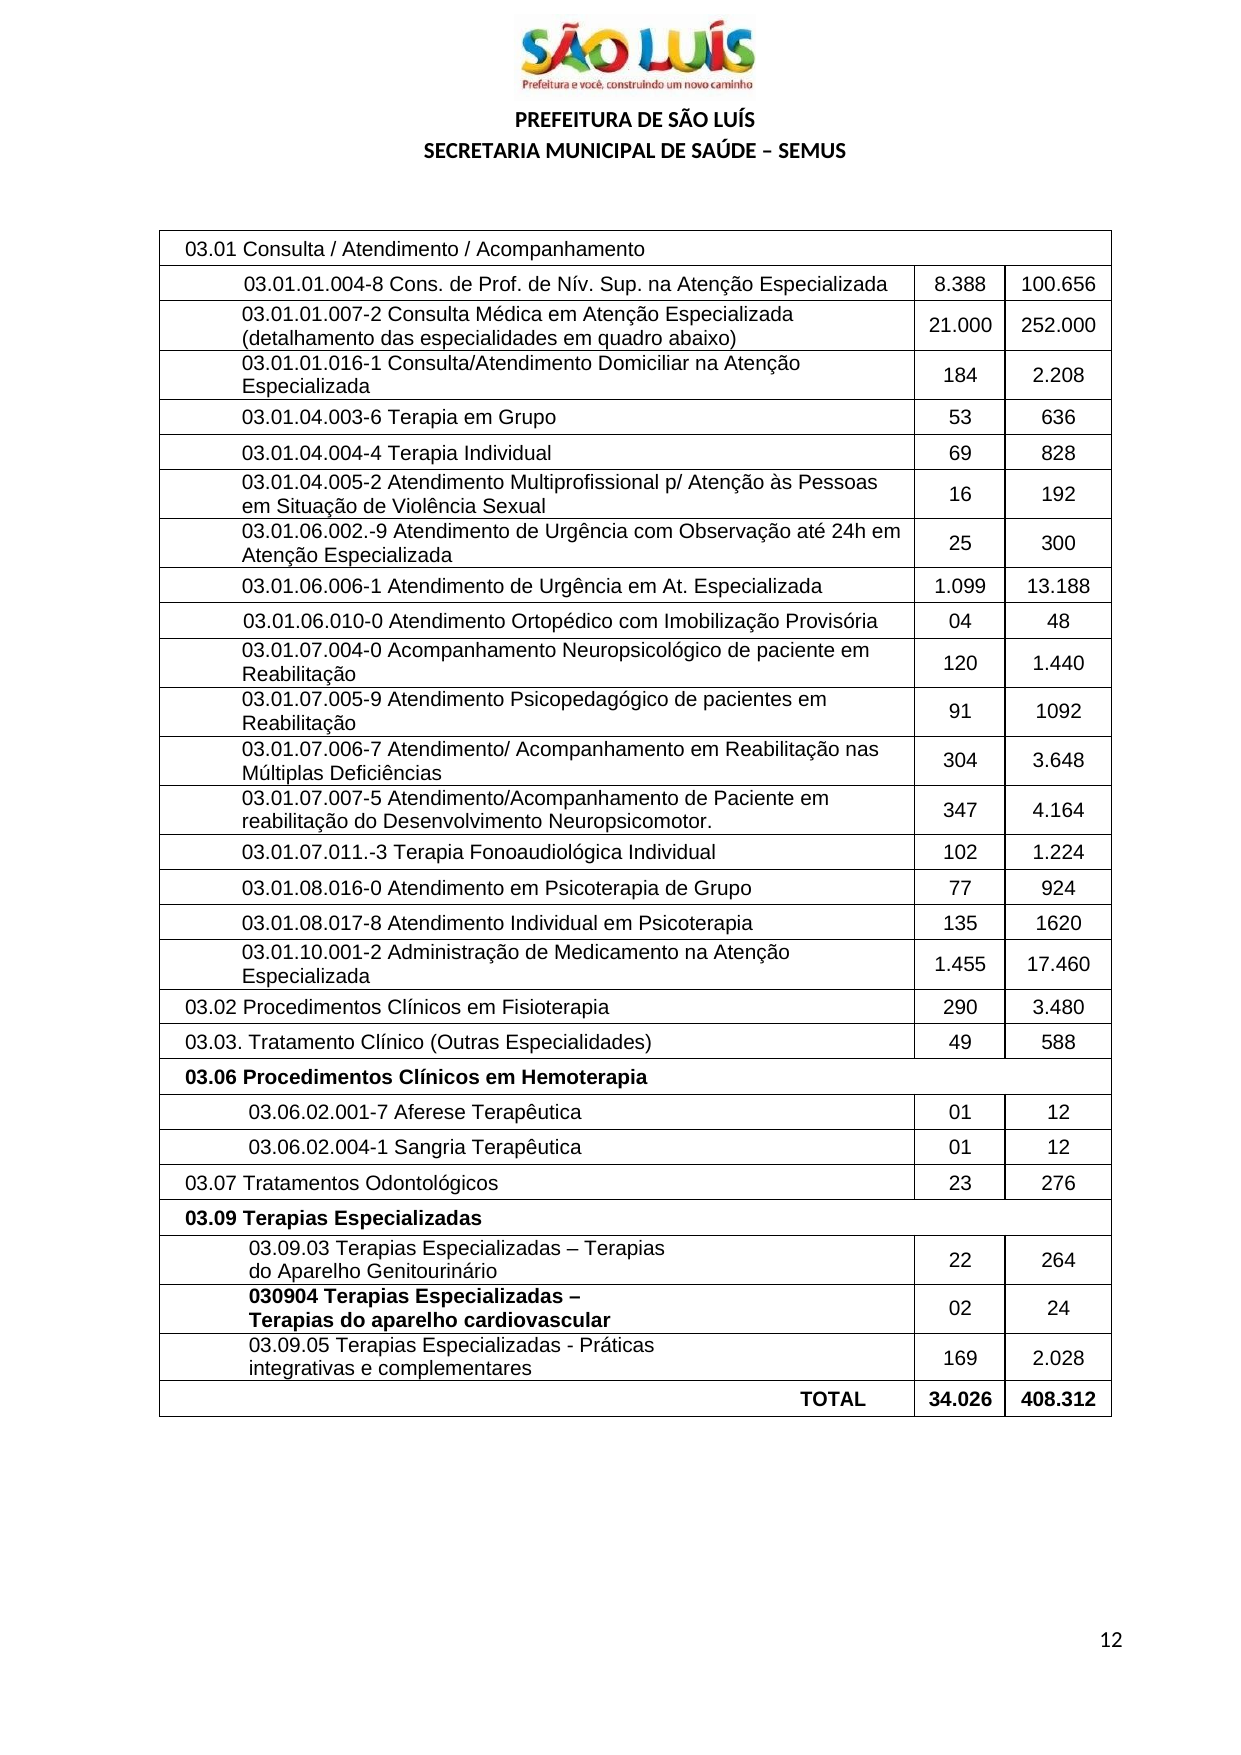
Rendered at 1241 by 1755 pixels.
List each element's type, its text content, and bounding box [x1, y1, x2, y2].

table_cell 03.06 Procedimentos Clínicos em Hemoterapia [160, 1059, 1111, 1093]
table_cell 16 [915, 470, 1004, 518]
table_cell 69 [915, 435, 1004, 469]
table_cell 1.099 [915, 568, 1004, 602]
table_cell 588 [1006, 1024, 1111, 1058]
table_cell 03.06.02.001-7 Aferese Terapêutica [160, 1095, 914, 1128]
table_cell 12 [1006, 1095, 1111, 1128]
table_cell 184 [915, 351, 1004, 399]
table_cell 264 [1006, 1236, 1111, 1283]
table_cell 01 [915, 1095, 1004, 1128]
table_cell 03.01.07.011.-3 Terapia Fonoaudiológica Individual [160, 835, 914, 869]
table_cell 03.01.07.006-7 Atendimento/ Acompanhamento em Reabilitação nas Múltiplas Deficiências [160, 737, 914, 785]
table_cell 24 [1006, 1285, 1111, 1333]
table_cell 17.460 [1006, 940, 1111, 988]
table_cell 22 [915, 1236, 1004, 1283]
table_cell 03.06.02.004-1 Sangria Terapêutica [160, 1130, 914, 1164]
table_cell 12 [1006, 1130, 1111, 1164]
table_cell 03.09 Terapias Especializadas [160, 1200, 1111, 1234]
table_cell 03.03. Tratamento Clínico (Outras Especialidades) [160, 1024, 914, 1058]
table_cell 4.164 [1006, 786, 1111, 834]
table_cell 03.01.01.004-8 Cons. de Prof. de Nív. Sup. na Atenção Especializada [160, 266, 914, 300]
table_cell 828 [1006, 435, 1111, 469]
table_cell 1620 [1006, 905, 1111, 939]
table_cell 03.09.05 Terapias Especializadas - Práticas integrativas e complementares [160, 1334, 914, 1380]
table_cell 03.01.01.007-2 Consulta Médica em Atenção Especializada (detalhamento das especialidades em quadro abaixo) [160, 301, 914, 350]
table_cell 3.648 [1006, 737, 1111, 785]
table_cell 03.01.04.003-6 Terapia em Grupo [160, 400, 914, 434]
table_cell 030904 Terapias Especializadas – Terapias do aparelho cardiovascular [160, 1285, 914, 1333]
table_cell 01 [915, 1130, 1004, 1164]
table_cell 03.01.04.004-4 Terapia Individual [160, 435, 914, 469]
table_cell 91 [915, 688, 1004, 736]
table_cell 300 [1006, 519, 1111, 567]
table_cell 135 [915, 905, 1004, 939]
table_cell 03.01.08.016-0 Atendimento em Psicoterapia de Grupo [160, 870, 914, 904]
table_cell 04 [915, 603, 1004, 637]
table_cell 408.312 [1006, 1381, 1111, 1416]
table_cell 636 [1006, 400, 1111, 434]
table_cell 924 [1006, 870, 1111, 904]
table_cell 03.09.03 Terapias Especializadas – Terapias do Aparelho Genitourinário [160, 1236, 914, 1283]
table_cell 8.388 [915, 266, 1004, 300]
table_cell 25 [915, 519, 1004, 567]
table_cell 03.07 Tratamentos Odontológicos [160, 1165, 914, 1199]
table_cell 1.455 [915, 940, 1004, 988]
table_cell 03.01.08.017-8 Atendimento Individual em Psicoterapia [160, 905, 914, 939]
table_cell 1092 [1006, 688, 1111, 736]
table_cell 03.01.06.002.-9 Atendimento de Urgência com Observação até 24h em Atenção Especializada [160, 519, 914, 567]
table_cell 192 [1006, 470, 1111, 518]
table_cell 23 [915, 1165, 1004, 1199]
table_cell 290 [915, 990, 1004, 1023]
table_cell 252.000 [1006, 301, 1111, 350]
table_cell 347 [915, 786, 1004, 834]
table_cell 34.026 [915, 1381, 1004, 1416]
table_cell 03.01.06.010-0 Atendimento Ortopédico com Imobilização Provisória [160, 603, 914, 637]
table_cell 03.01.01.016-1 Consulta/Atendimento Domiciliar na Atenção Especializada [160, 351, 914, 399]
table_cell 276 [1006, 1165, 1111, 1199]
table_cell 1.224 [1006, 835, 1111, 869]
table_cell 03.01.07.007-5 Atendimento/Acompanhamento de Paciente em reabilitação do Desenvolvimento Neuropsicomotor. [160, 786, 914, 834]
table_cell 53 [915, 400, 1004, 434]
table_cell 03.01.07.005-9 Atendimento Psicopedagógico de pacientes em Reabilitação [160, 688, 914, 736]
table_cell 03.01.06.006-1 Atendimento de Urgência em At. Especializada [160, 568, 914, 602]
table_cell 102 [915, 835, 1004, 869]
table_cell 03.01.10.001-2 Administração de Medicamento na Atenção Especializada [160, 940, 914, 988]
table_cell 49 [915, 1024, 1004, 1058]
table_cell 03.01.07.004-0 Acompanhamento Neuropsicológico de paciente em Reabilitação [160, 639, 914, 687]
table_cell 03.02 Procedimentos Clínicos em Fisioterapia [160, 990, 914, 1023]
table_cell 02 [915, 1285, 1004, 1333]
table_cell 2.028 [1006, 1334, 1111, 1380]
table_cell 1.440 [1006, 639, 1111, 687]
table_header 03.01 Consulta / Atendimento / Acompanhamento [160, 231, 1111, 265]
table_cell 13.188 [1006, 568, 1111, 602]
table_cell 03.01.04.005-2 Atendimento Multiprofissional p/ Atenção às Pessoas em Situação de Violência Sexual [160, 470, 914, 518]
table_cell 100.656 [1006, 266, 1111, 300]
table_cell 3.480 [1006, 990, 1111, 1023]
table_cell TOTAL [160, 1381, 914, 1416]
table_cell 48 [1006, 603, 1111, 637]
table_cell 2.208 [1006, 351, 1111, 399]
table_cell 21.000 [915, 301, 1004, 350]
table_cell 304 [915, 737, 1004, 785]
table_cell 120 [915, 639, 1004, 687]
table_cell 77 [915, 870, 1004, 904]
table_cell 169 [915, 1334, 1004, 1380]
